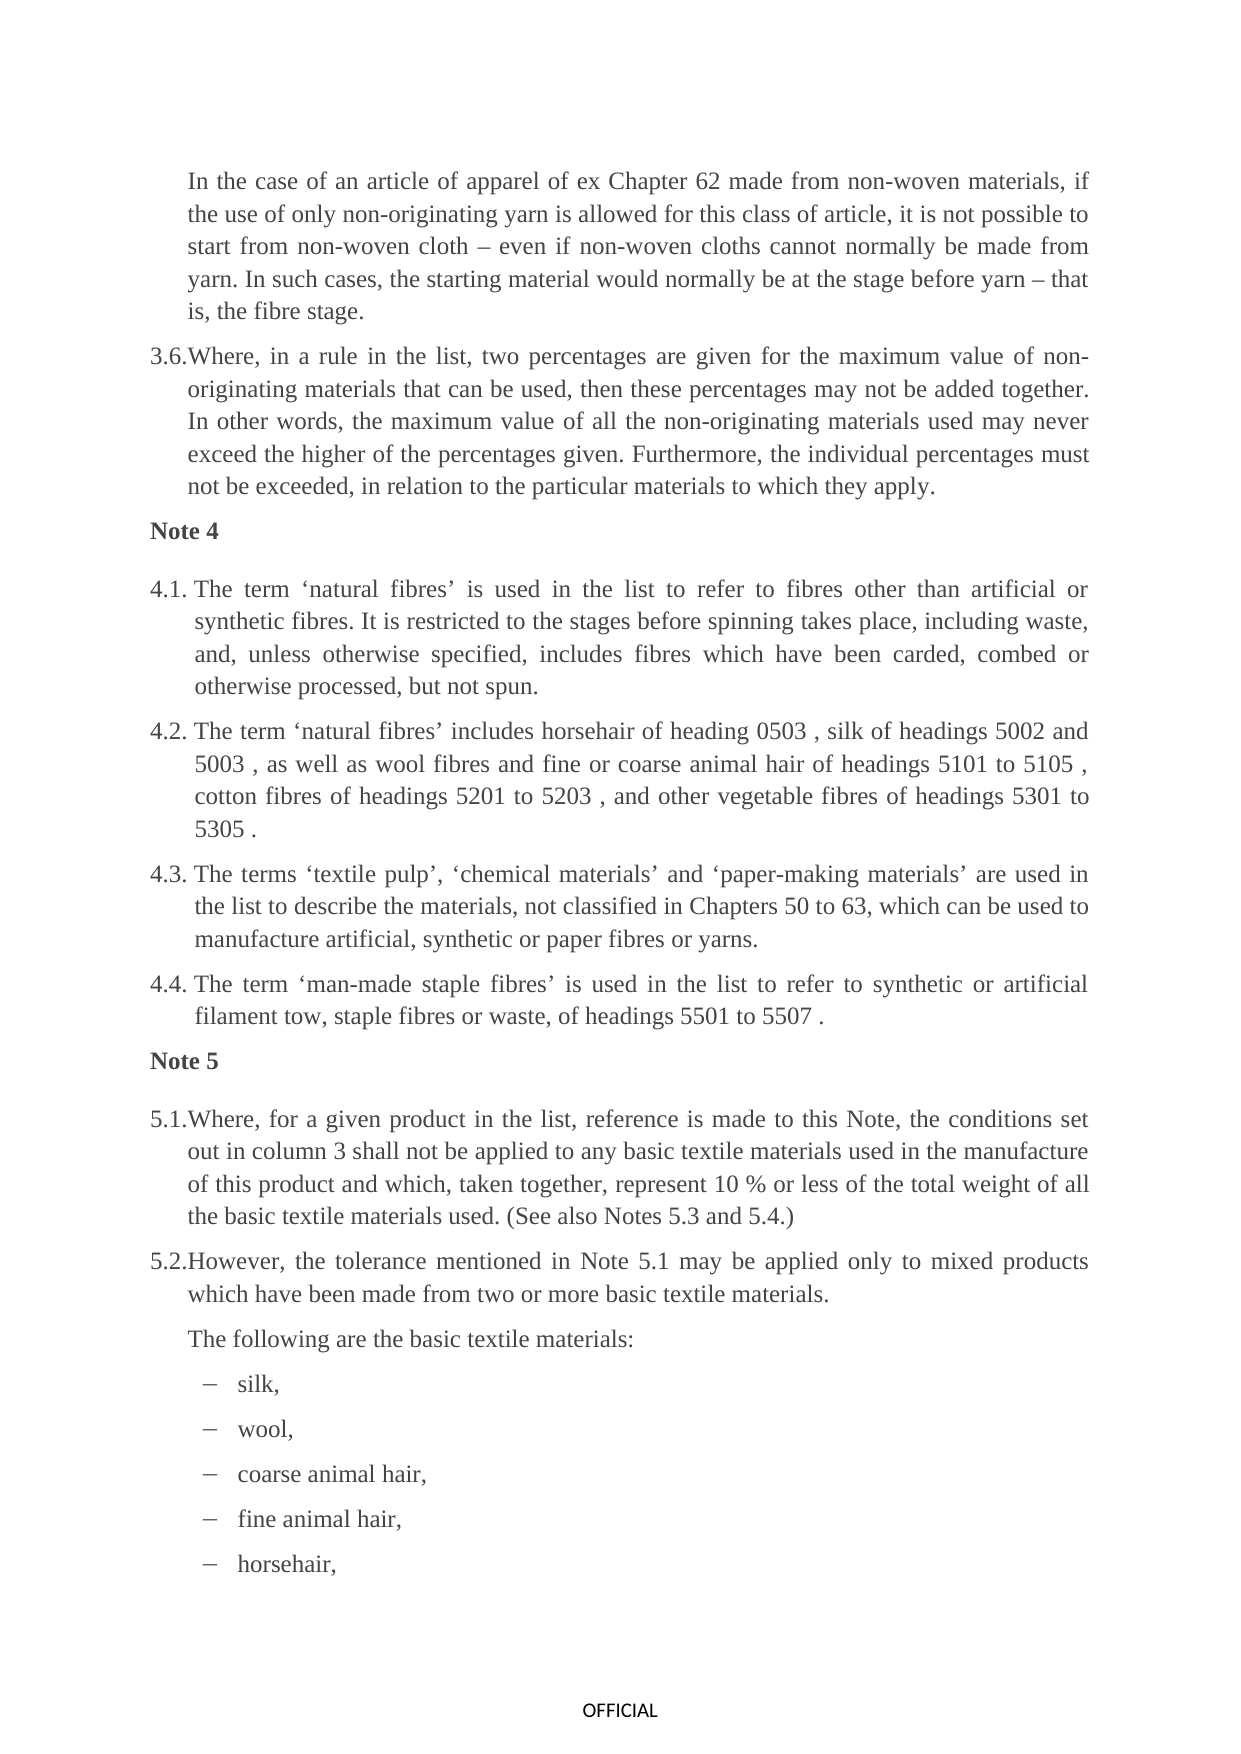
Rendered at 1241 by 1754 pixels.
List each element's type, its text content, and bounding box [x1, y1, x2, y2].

text 4.3. The terms ‘textile pulp’, ‘chemical materials’ and ‘paper-making materials’ are used in the list to describe the materials, not classified in Chapters 50 to 63, which can be used to manufacture artificial, synthetic or paper fibres or yarns. [150, 855, 1090, 952]
text 4.1. The term ‘natural fibres’ is used in the list to refer to fibres other than artificial or synthetic fibres. It is restricted to the stages before spinning takes place, including waste, and, unless otherwise specified, includes fibres which have been carded, combed or otherwise processed, but not spun. [150, 570, 1090, 700]
text 4.4. The term ‘man-made staple fibres’ is used in the list to refer to synthetic or artificial filament tow, staple fibres or waste, of headings 5501 to 5507 . [150, 965, 1090, 1030]
text Note 4 [150, 512, 1090, 545]
table_header 3.6. [150, 325, 187, 500]
table_header 5.2. [150, 1230, 187, 1577]
table_header However, the tolerance mentioned in Note 5.1 may be applied only to mixed products which have been made from two or more basic textile materials. The following are the basic textile materials: silk, wool, coarse animal hair, fine animal hair, horsehair, cotton, paper-making materials and paper, flax, true hemp, jute and other textile bast fibres, sisal and other textile fibres of the genus Agave, coconut, abaca, ramie and other vegetable textile fibres, synthetic man-made filaments, artificial man-made filaments, current-conducting filaments, synthetic man-made staple fibres of polypropylene, synthetic man-made staple fibres of polyester, synthetic man-made staple fibres of polyamide, synthetic man-made staple fibres of polyacrylonitrile, synthetic man-made staple fibres of polyimide, synthetic man-made staple fibres of polytetrafluoroethylene, synthetic man-made staple fibres of poly(phenylene sulphide), synthetic man-made staple fibres of poly(vinyl chloride), other synthetic man-made staple fibres, artificial man-made staple fibres of viscose, other artificial man-made staple fibres, yarn made of polyurethane segmented with flexible segments of polyether, whether or not gimped, yarn made of polyurethane segmented with flexible segments of polyester, whether or not gimped, products of heading 5605 (metallised yarn) incorporating strip consisting of a core of aluminium foil or of a core of plastic film whether or not coated with aluminium powder, of a width not exceeding 5 mm, sandwiched by means of a transparent or coloured adhesive between two layers of plastic film, other products of heading 5605 . Example: A yarn, of heading 5205 , made from cotton fibres of heading 5203 and synthetic staple fibres of heading 5506 , is a mixed yarn. Therefore, non-originating synthetic staple fibres which do not satisfy the origin-rules (which require manufacture from chemical materials or textile pulp) may be used, provided that their total weight does not exceed 10 % of the weight of the yarn. Example: A woollen fabric, of heading 5112 , made from woollen yarn of heading 5107 and synthetic yarn of staple fibres of heading 5509 , is a mixed fabric. Therefore, synthetic yarn which does not satisfy the origin rules (which require manufacture from chemical materials or textile pulp), or woollen yarn which does not satisfy the origin rules (which require manufacture from natural fibres, not carded or combed or otherwise prepared for spinning), or a combination of the two, may be used, provided that their total weight does not exceed 10 % of the weight of the fabric. Example: Tufted textile fabric, of heading 5802 , made from cotton yarn of heading 5205 and cotton fabric of heading 5210 , is a only mixed product if the cotton fabric is itself a mixed fabric made from yarns classified in two separate headings, or if the cotton yarns used are themselves mixtures. Example: If the tufted textile fabric concerned had been made from cotton yarn of heading 5205 and synthetic fabric of heading 5407 , then, obviously, the yarns used are two separate basic textile materials and the tufted textile fabric is, accordingly, a mixed product. [188, 1230, 1090, 1577]
table_header 5.1. [150, 1088, 187, 1230]
table_header Where, for a given product in the list, reference is made to this Note, the conditions set out in column 3 shall not be applied to any basic textile materials used in the manufacture of this product and which, taken together, represent 10 % or less of the total weight of all the basic textile materials used. (See also Notes 5.3 and 5.4.) [188, 1088, 1090, 1230]
table_header 3.5. [150, 150, 187, 325]
table_header Where a rule in the list specifies that a product must be manufactured from a particular material, the condition does not prevent the use of other materials which, because of their inherent nature, cannot satisfy the rule. (See also Note 6.2 below in relation to textiles). Example: The rule for prepared foods of heading 1904 , which specifically excludes the use of cereals and their derivatives, does not prevent the use of mineral salts, chemicals and other additives which are not products from cereals. However, this does not apply to products which, although they cannot be manufactured from the particular materials specified in the list, can be produced from a material of the same nature at an earlier stage of manufacture. Example: In the case of an article of apparel of ex Chapter 62 made from non-woven materials, if the use of only non-originating yarn is allowed for this class of article, it is not possible to start from non-woven cloth – even if non-woven cloths cannot normally be made from yarn. In such cases, the starting material would normally be at the stage before yarn – that is, the fibre stage. [188, 150, 1090, 325]
text Note 5 [150, 1042, 1090, 1075]
text 4.2. The term ‘natural fibres’ includes horsehair of heading 0503 , silk of headings 5002 and 5003 , as well as wool fibres and fine or coarse animal hair of headings 5101 to 5105 , cotton fibres of headings 5201 to 5203 , and other vegetable fibres of headings 5301 to 5305 . [150, 712, 1090, 842]
table_header Where, in a rule in the list, two percentages are given for the maximum value of non-originating materials that can be used, then these percentages may not be added together. In other words, the maximum value of all the non-originating materials used may never exceed the higher of the percentages given. Furthermore, the individual percentages must not be exceeded, in relation to the particular materials to which they apply. [188, 325, 1090, 500]
